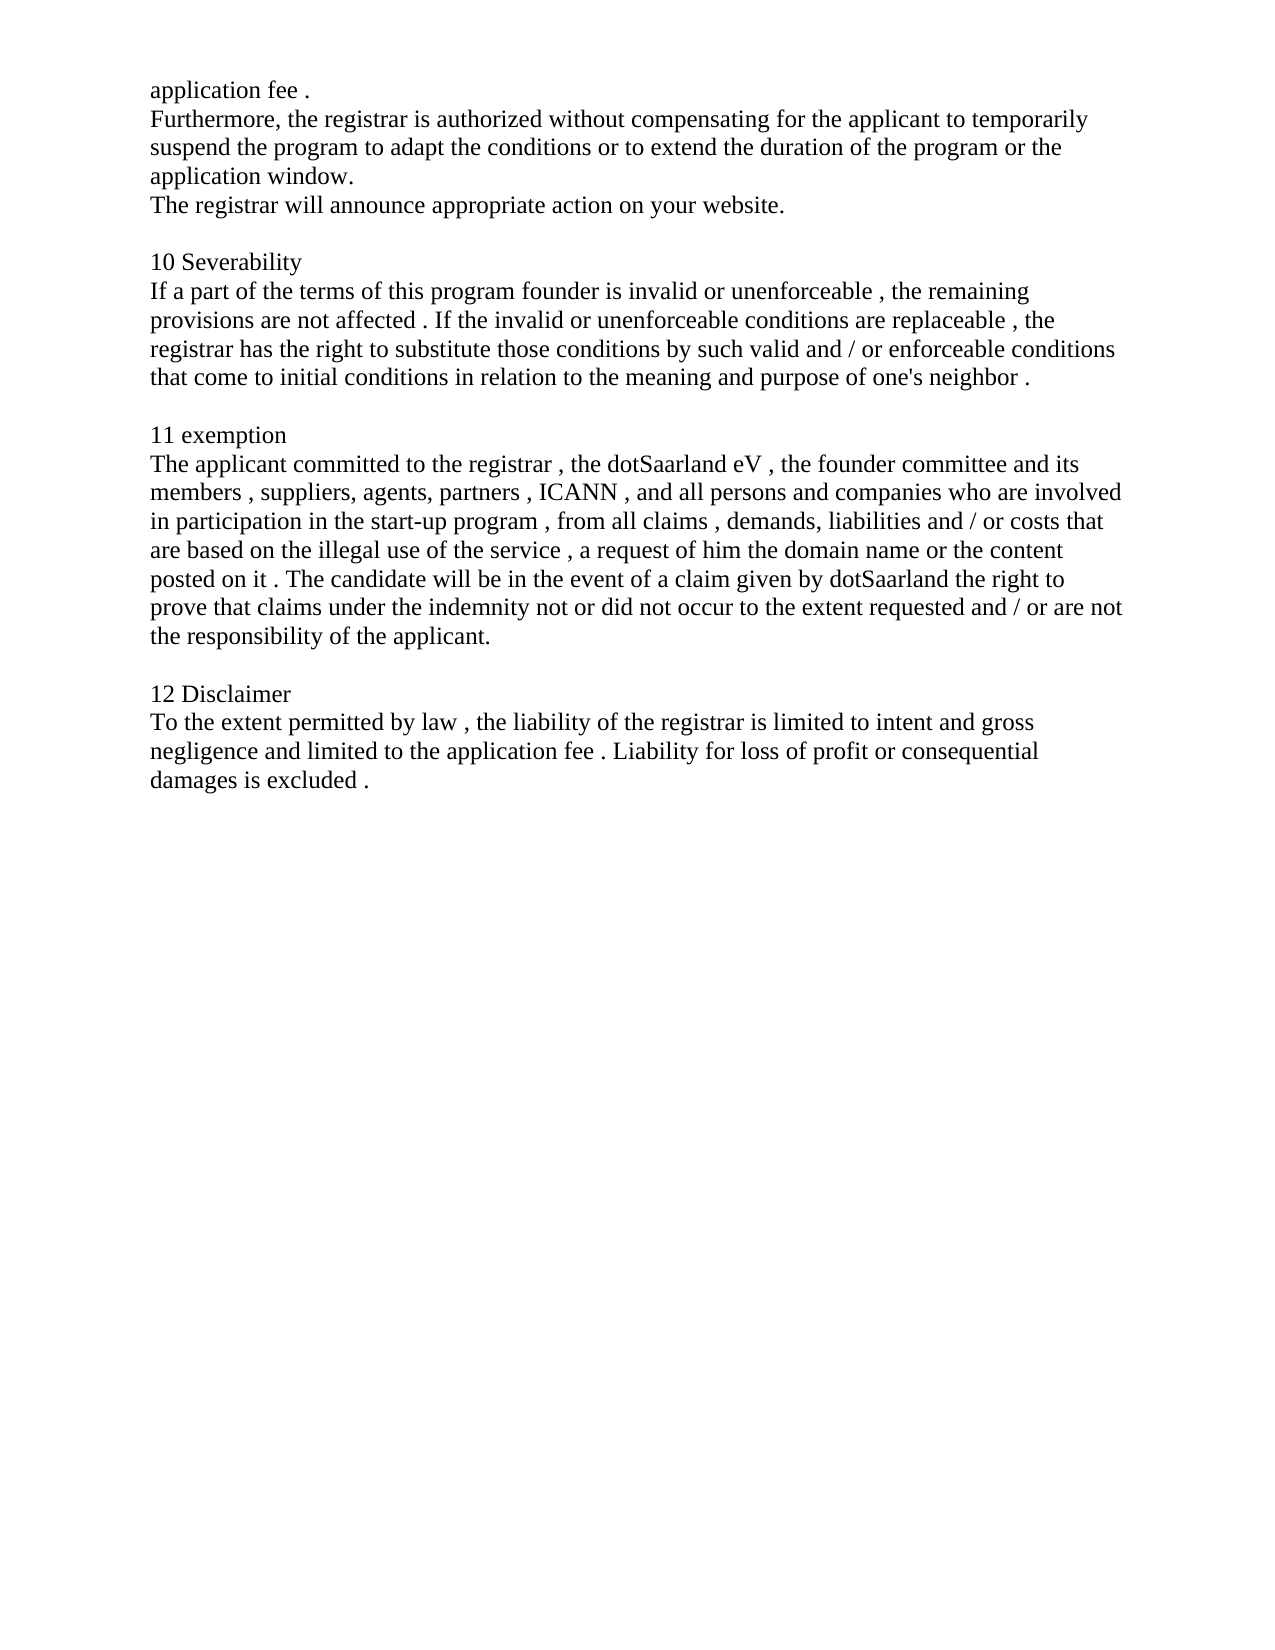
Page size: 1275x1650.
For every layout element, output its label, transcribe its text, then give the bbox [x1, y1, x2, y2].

text application fee . Furthermore, the registrar is authorized without compensating for the applicant to temporarily suspend the program to adapt the conditions or to extend the duration of the program or the application window. The registrar will announce appropriate action on your website. 10 Severability If a part of the terms of this program founder is invalid or unenforceable , the remaining provisions are not affected . If the invalid or unenforceable conditions are replaceable , the registrar has the right to substitute those conditions by such valid and / or enforceable conditions that come to initial conditions in relation to the meaning and purpose of one's neighbor . 11 exemption The applicant committed to the registrar , the dotSaarland eV , the founder committee and its members , suppliers, agents, partners , ICANN , and all persons and companies who are involved in participation in the start-up program , from all claims , demands, liabilities and / or costs that are based on the illegal use of the service , a request of him the domain name or the content posted on it . The candidate will be in the event of a claim given by dotSaarland the right to prove that claims under the indemnity not or did not occur to the extent requested and / or are not the responsibility of the applicant. 12 Disclaimer To the extent permitted by law , the liability of the registrar is limited to intent and gross negligence and limited to the application fee . Liability for loss of profit or consequential damages is excluded . [150, 75, 1125, 794]
